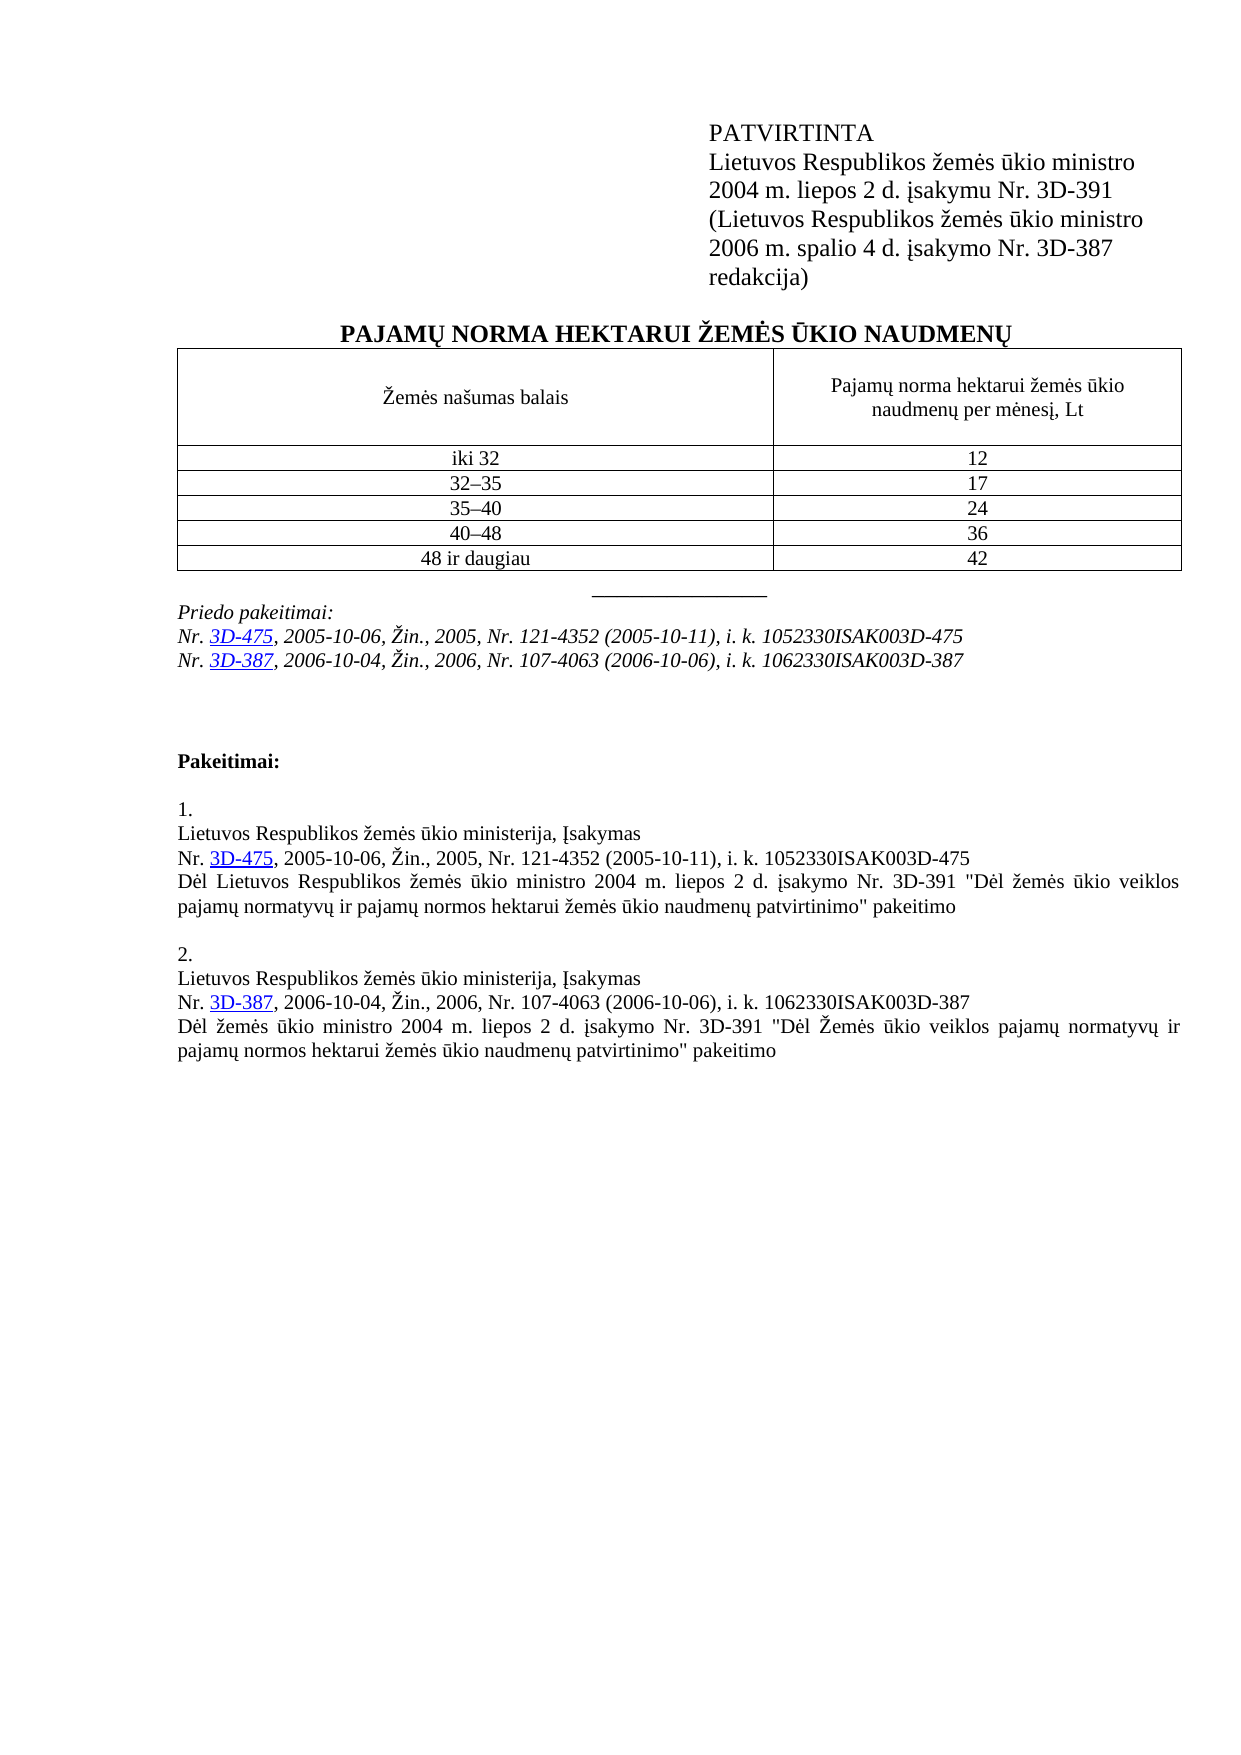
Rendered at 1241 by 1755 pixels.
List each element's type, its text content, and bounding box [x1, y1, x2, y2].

text PAJAMŲ NORMA HEKTARUI ŽEMĖS ŪKIO NAUDMENŲ [177, 319, 1181, 348]
text Pakeitimai: [177, 749, 1181, 773]
table_cell 24 [774, 496, 1181, 520]
text Dėl Lietuvos Respublikos žemės ūkio ministro 2004 m. liepos 2 d. įsakymo Nr. 3D-391 "Dėl žemės ūkio veiklos pajamų normatyvų ir pajamų normos hektarui žemės ūkio naudmenų patvirtinimo" pakeitimo [177, 869, 1181, 918]
text Dėl žemės ūkio ministro 2004 m. liepos 2 d. įsakymo Nr. 3D-391 "Dėl Žemės ūkio veiklos pajamų normatyvų ir pajamų normos hektarui žemės ūkio naudmenų patvirtinimo" pakeitimo [177, 1014, 1181, 1062]
table_cell 42 [774, 546, 1181, 570]
text Lietuvos Respublikos žemės ūkio ministerija, Įsakymas [177, 966, 1181, 990]
table_cell 36 [774, 521, 1181, 545]
text Priedo pakeitimai: [177, 600, 1181, 624]
text 2. [177, 942, 1181, 966]
text Nr. 3D-475, 2005-10-06, Žin., 2005, Nr. 121-4352 (2005-10-11), i. k. 1052330ISAK003D-475 [177, 624, 1181, 648]
text Nr. 3D-387, 2006-10-04, Žin., 2006, Nr. 107-4063 (2006-10-06), i. k. 1062330ISAK003D-387 [177, 648, 1181, 672]
text redakcija) [177, 262, 1181, 291]
table_cell 48 ir daugiau [178, 546, 773, 570]
text Nr. 3D-387, 2006-10-04, Žin., 2006, Nr. 107-4063 (2006-10-06), i. k. 1062330ISAK003D-387 [177, 990, 1181, 1014]
text 1. [177, 797, 1181, 821]
table_cell 17 [774, 471, 1181, 495]
table_cell 40–48 [178, 521, 773, 545]
text 2004 m. liepos 2 d. įsakymu Nr. 3D-391 [177, 176, 1181, 204]
table_cell 35–40 [178, 496, 773, 520]
text Nr. 3D-475, 2005-10-06, Žin., 2005, Nr. 121-4352 (2005-10-11), i. k. 1052330ISAK003D-475 [177, 845, 1181, 869]
text ______________ [177, 571, 1181, 600]
text 2006 m. spalio 4 d. įsakymo Nr. 3D-387 [177, 233, 1181, 262]
text PATVIRTINTA [709, 118, 1181, 147]
table_cell 12 [774, 446, 1181, 470]
table_header Pajamų norma hektarui žemės ūkio naudmenų per mėnesį, Lt [774, 349, 1181, 445]
table_header Žemės našumas balais [178, 349, 773, 445]
text Lietuvos Respublikos žemės ūkio ministro [177, 147, 1181, 176]
text Lietuvos Respublikos žemės ūkio ministerija, Įsakymas [177, 821, 1181, 845]
table_cell iki 32 [178, 446, 773, 470]
table_cell 32–35 [178, 471, 773, 495]
text (Lietuvos Respublikos žemės ūkio ministro [177, 204, 1181, 233]
